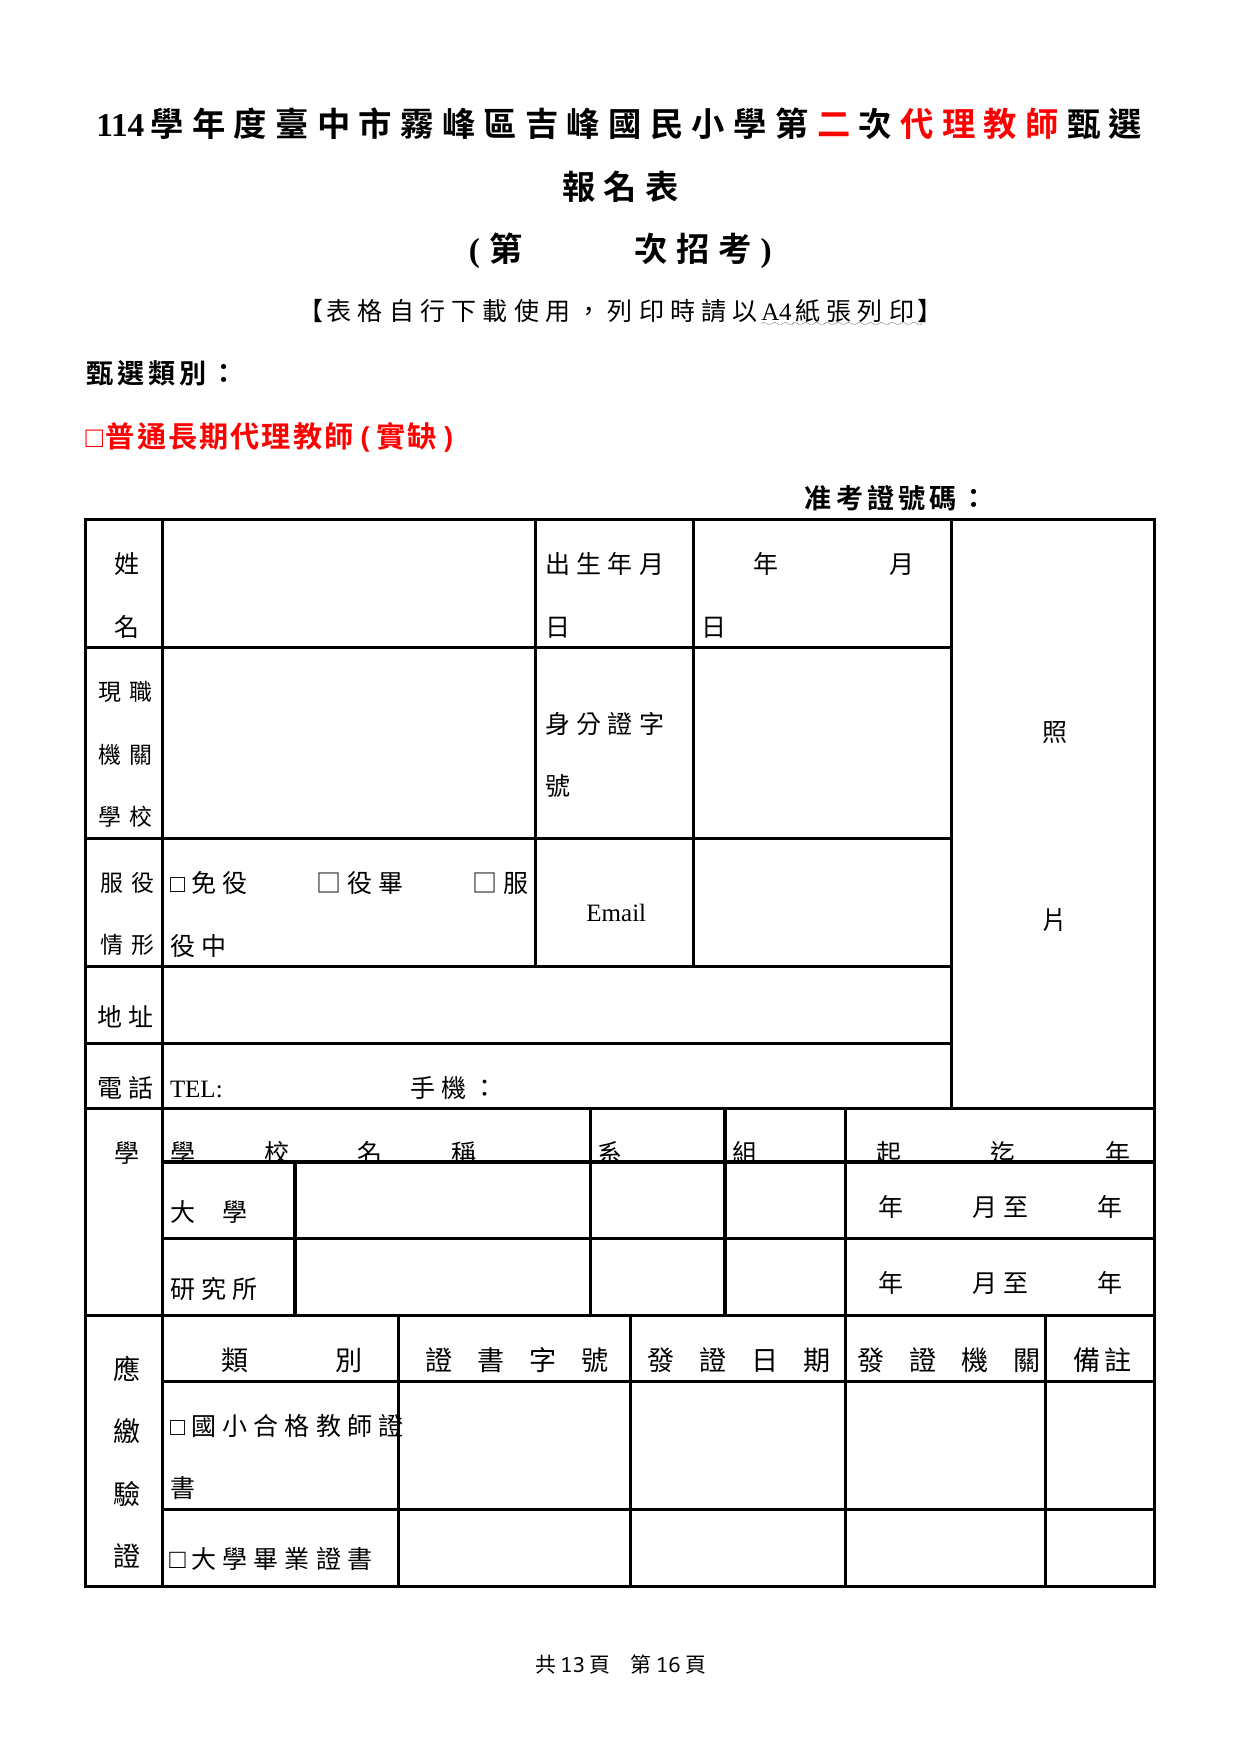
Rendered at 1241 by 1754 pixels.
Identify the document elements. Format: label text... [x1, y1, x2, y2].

table_cell 起 迄 年 月 [847, 1110, 1153, 1160]
table_cell 學 歷 [87, 1110, 161, 1314]
table_cell 系 科 [592, 1110, 723, 1160]
table_cell [400, 1511, 629, 1584]
table_cell [727, 1240, 844, 1314]
table_cell 證 書 字 號 [400, 1317, 629, 1379]
table_cell [592, 1164, 723, 1237]
table_cell 學 校 名 稱 [164, 1110, 589, 1160]
table_cell [164, 649, 534, 837]
table_cell [164, 968, 950, 1042]
table_cell TEL: 手機： [164, 1045, 950, 1107]
table_cell [695, 649, 950, 837]
text 114學年度臺中市霧峰區吉峰國民小學第二次代理教師甄選報名表 [84, 81, 1157, 206]
table_cell 地址 [87, 968, 161, 1042]
table_cell [592, 1240, 723, 1314]
table_cell 年 月至 年 月 [847, 1240, 1153, 1314]
table_cell 大 學 [164, 1164, 293, 1237]
table_header 照 片 [953, 521, 1153, 1107]
table_cell [695, 840, 950, 965]
table_cell 備註 [1047, 1317, 1153, 1379]
table_cell 年 月至 年 月 [847, 1164, 1153, 1237]
table_cell □大學畢業證書 [164, 1511, 397, 1584]
text 【表格自行下載使用，列印時請以A4紙張列印】 [84, 268, 1157, 331]
table_cell 組 別 [727, 1110, 844, 1160]
table_cell 類 別 [164, 1317, 397, 1379]
table_cell [1047, 1511, 1153, 1584]
table_cell 服役 情形 [87, 840, 161, 965]
text 准考證號碼： [792, 456, 1157, 518]
table_cell 發 證 機 關 [847, 1317, 1044, 1379]
table_cell 應 繳 驗 證 件 [87, 1317, 161, 1584]
table_cell 發 證 日 期 [632, 1317, 844, 1379]
table_cell [632, 1383, 844, 1508]
text 甄選類別： [84, 331, 1157, 393]
table_header [164, 521, 534, 646]
table_cell 現職機關學校 [87, 649, 161, 837]
table_cell [847, 1511, 1044, 1584]
text □普通長期代理教師(實缺) [84, 393, 1157, 456]
table_cell [297, 1164, 589, 1237]
table_cell □國小合格教師證書 [164, 1383, 397, 1508]
table_cell □免役 □役畢 □服役中 [164, 840, 534, 965]
table_cell 電話 [87, 1045, 161, 1107]
table_cell 研究所 [164, 1240, 293, 1314]
table_cell [727, 1164, 844, 1237]
table_cell Email [537, 840, 692, 965]
table_cell [297, 1240, 589, 1314]
table_header 出生年月日 [537, 521, 692, 646]
table_cell [847, 1383, 1044, 1508]
text (第 次招考) [84, 206, 1157, 268]
table_cell [632, 1511, 844, 1584]
table_header 姓 名 [87, 521, 161, 646]
table_header 年 月 日 [695, 521, 950, 646]
table_cell [400, 1383, 629, 1508]
table_cell [1047, 1383, 1153, 1508]
table_cell 身分證字號 [537, 649, 692, 837]
